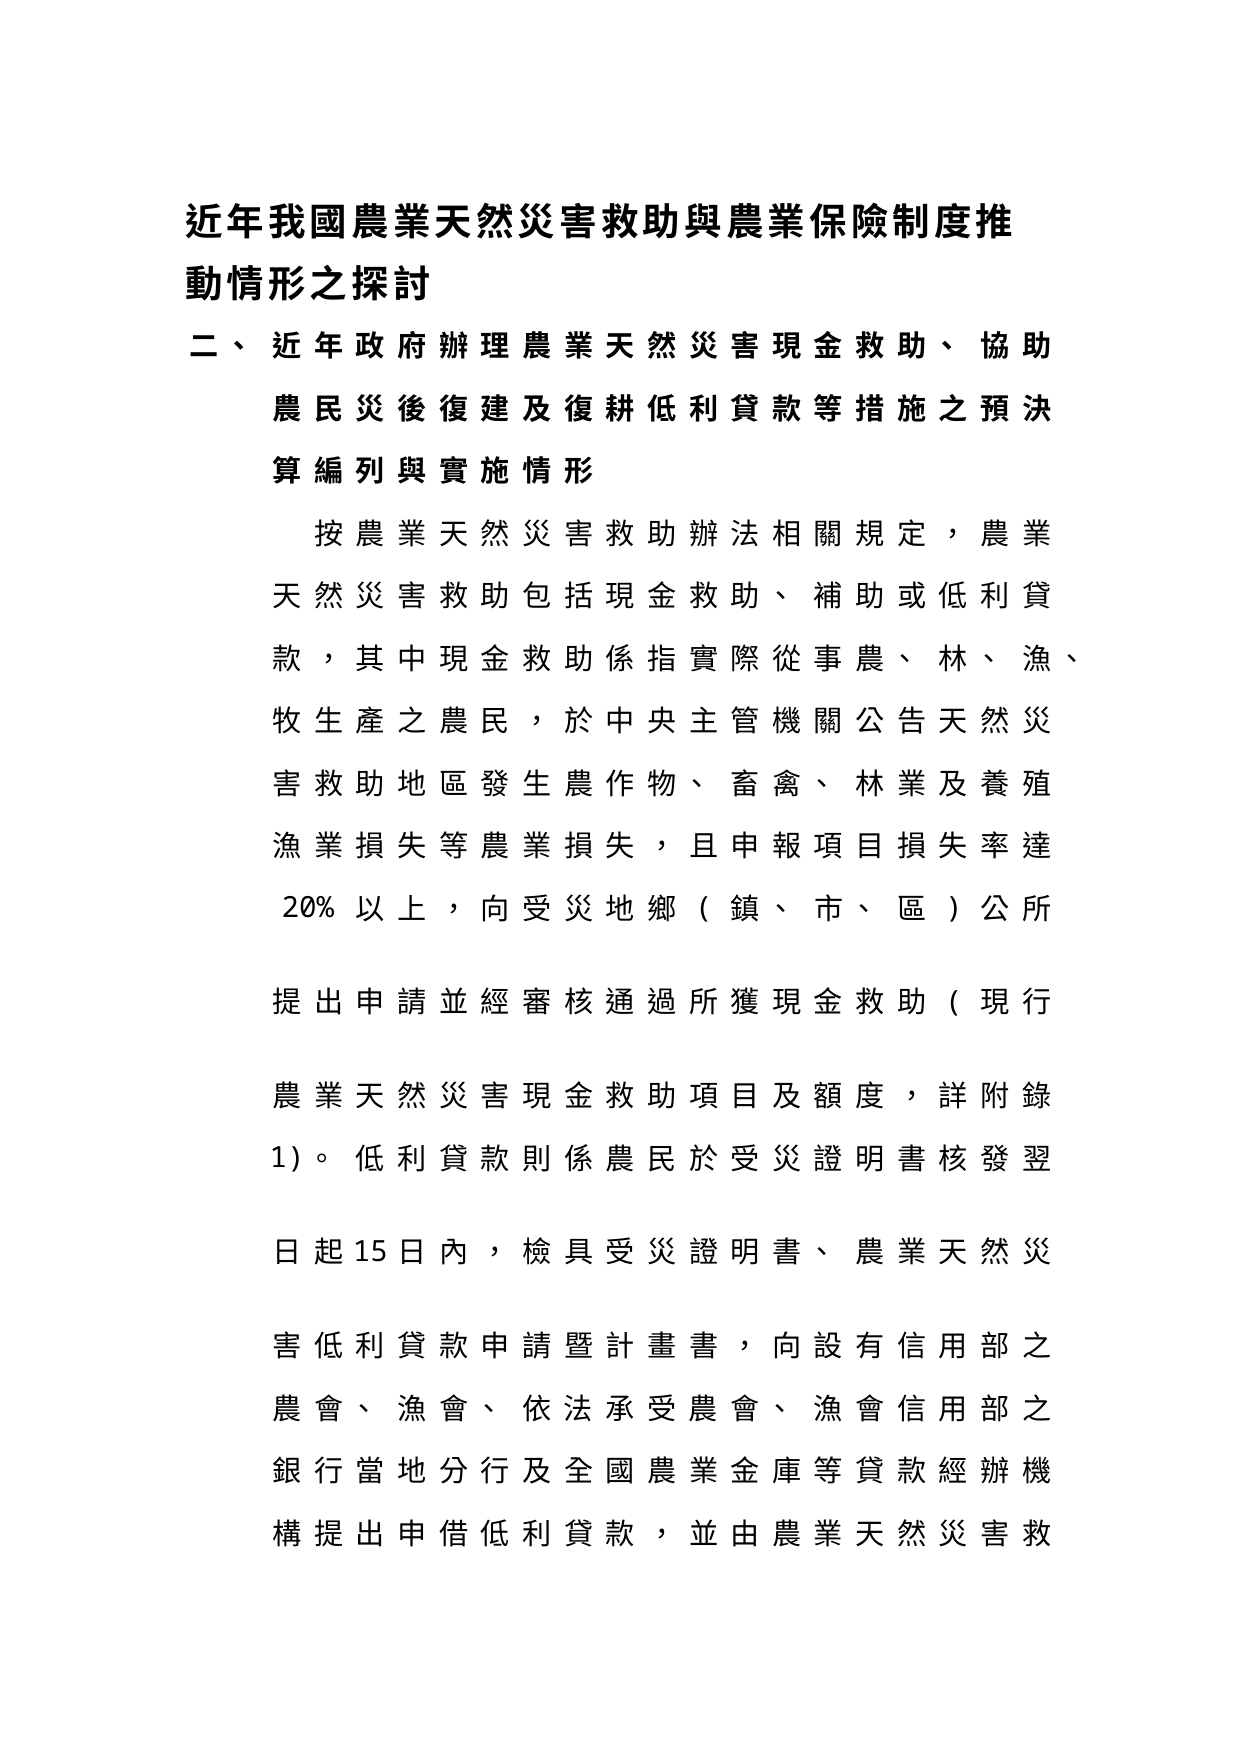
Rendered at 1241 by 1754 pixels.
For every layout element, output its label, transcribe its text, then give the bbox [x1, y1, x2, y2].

text 二、近年政府辦理農業天然災害現金救助、協助農民災後復建及復耕低利貸款等措施之預決算編列與實施情形 [183, 302, 1058, 490]
text 近年我國農業天然災害救助與農業保險制度推動情形之探討 [177, 177, 1054, 302]
text 按農業天然災害救助辦法相關規定，農業天然災害救助包括現金救助、補助或低利貸款，其中現金救助係指實際從事農、林、漁、牧生產之農民，於中央主管機關公告天然災害救助地區發生農作物、畜禽、林業及養殖漁業損失等農業損失，且申報項目損失率達20%以上，向受災地鄉(鎮、市、區)公所提出申請並經審核通過所獲現金救助(現行農業天然災害現金救助項目及額度，詳附錄1)。低利貸款則係農民於受災證明書核發翌日起15日內，檢具受災證明書、農業天然災害低利貸款申請暨計畫書，向設有信用部之農會、漁會、依法承受農會、漁會信用部之銀行當地分行及全國農業金庫等貸款經辦機構提出申借低利貸款，並由農業天然災害救助基金給予利息差額補貼。 [242, 490, 1058, 1552]
